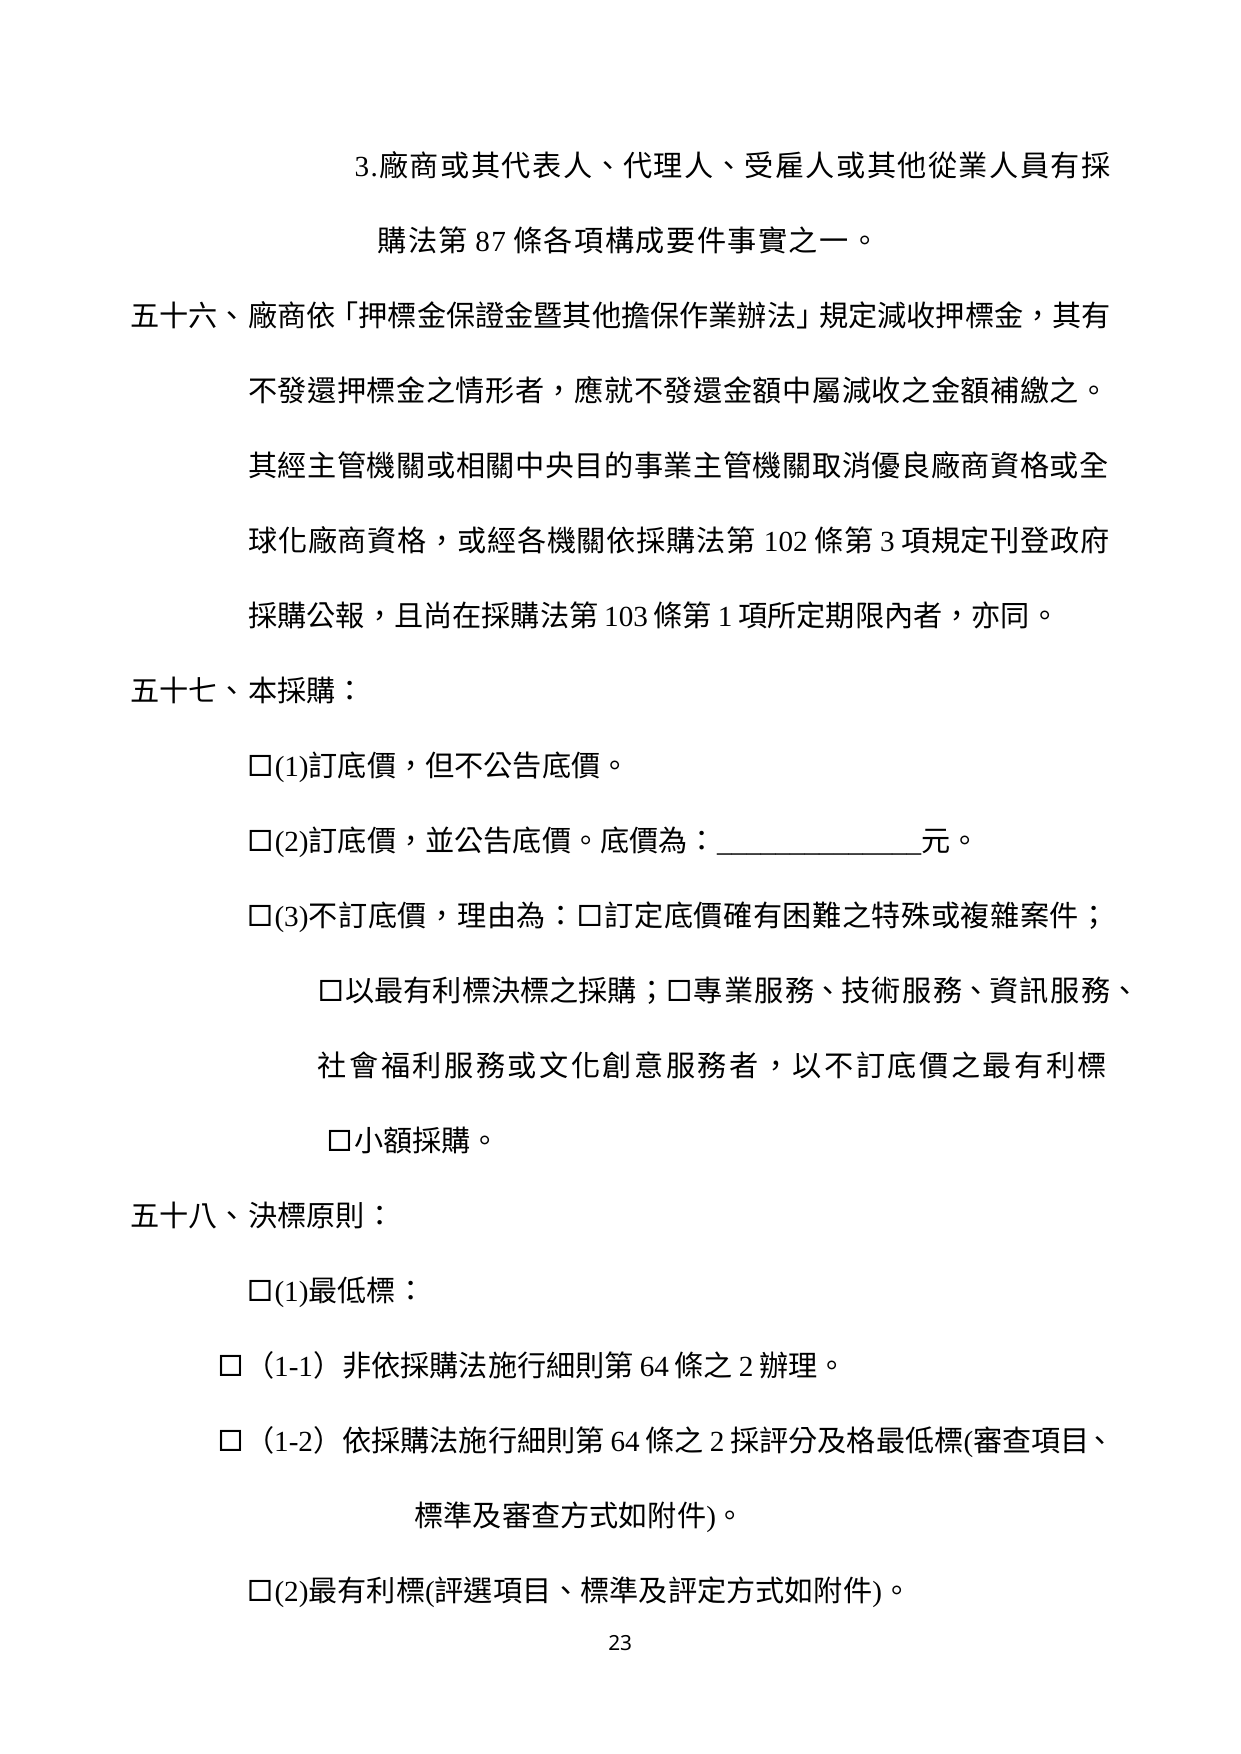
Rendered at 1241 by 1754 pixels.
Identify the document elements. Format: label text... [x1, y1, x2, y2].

text (1)訂底價，但不公告底價。 [247, 726, 1110, 801]
text （1-1）非依採購法施行細則第64條之2辦理。 [130, 1326, 1110, 1401]
list 廠商依「押標金保證金暨其他擔保作業辦法」規定減收押標金，其有不發還押標金之情形者，應就不發還金額中屬減收之金額補繳之。其經主管機關或相關中央目的事業主管機關取消優良廠商資格或全球化廠商資格，或經各機關依採購法第102條第3項規定刊登政府採購公報，且尚在採購法第103條第1項所定期限內者，亦同。 [130, 276, 1110, 651]
list 決標原則： [130, 1176, 1110, 1251]
text （1-2）依採購法施行細則第64條之2採評分及格最低標(審查項目、標準及審查方式如附件)。 [130, 1401, 1110, 1551]
text (2)訂底價，並公告底價。底價為：______________元。 [247, 801, 1110, 876]
text (2)最有利標(評選項目、標準及評定方式如附件)。 [247, 1551, 1110, 1626]
text (3)不訂底價，理由為：訂定底價確有困難之特殊或複雜案件；以最有利標決標之採購；專業服務、技術服務、資訊服務、社會福利服務或文化創意服務者，以不訂底價之最有利標； 小額採購。 [247, 876, 1110, 1176]
text (1)最低標： [247, 1251, 1110, 1326]
text 3.廠商或其代表人、代理人、受雇人或其他從業人員有採購法第87條各項構成要件事實之一。 [354, 126, 1110, 276]
list 本採購： [130, 651, 1110, 726]
